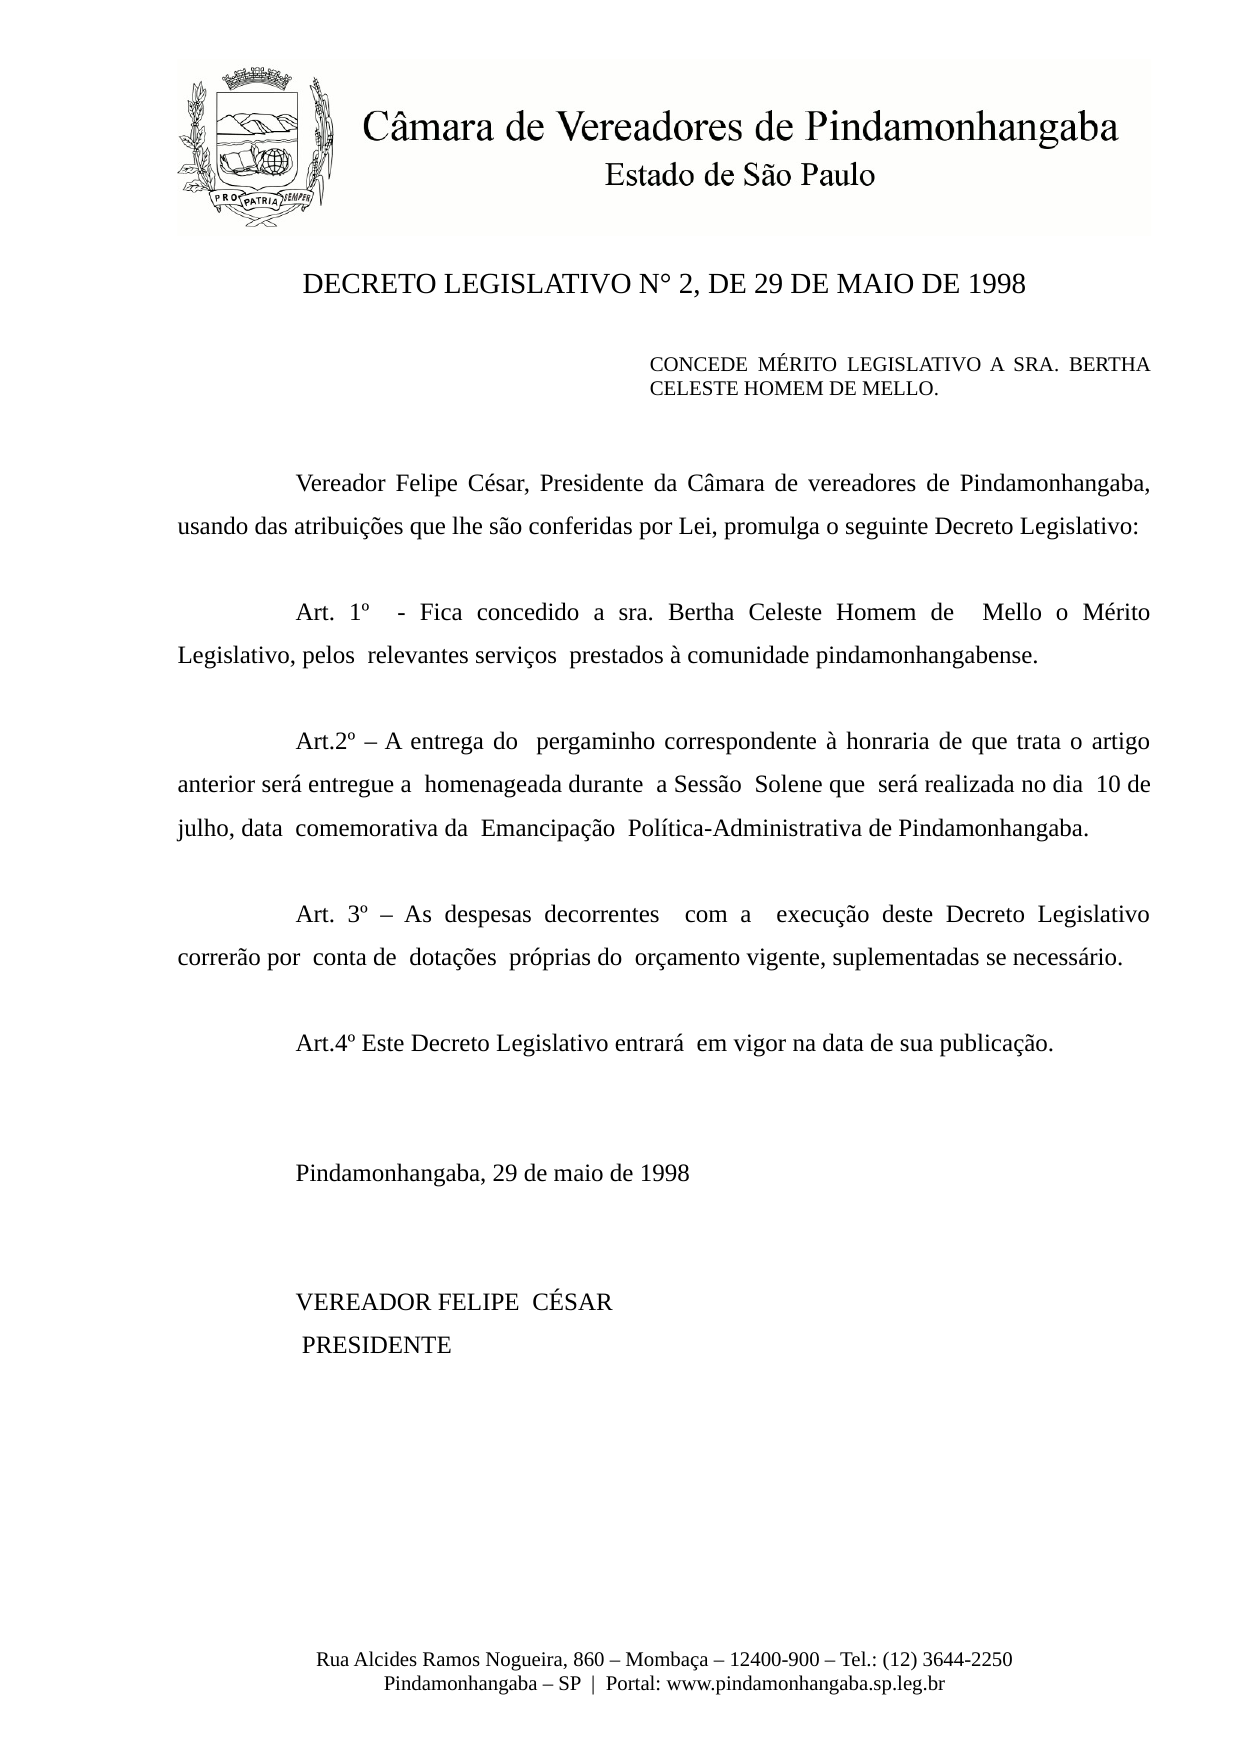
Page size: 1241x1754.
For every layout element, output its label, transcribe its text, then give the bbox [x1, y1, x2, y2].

picture [177, 59, 1152, 236]
text VEREADOR FELIPE CÉSAR [177, 1287, 1152, 1316]
text PRESIDENTE [177, 1330, 1152, 1359]
text Pindamonhangaba, 29 de maio de 1998 [177, 1158, 1152, 1186]
text Vereador Felipe César, Presidente da Câmara de vereadores de Pindamonhangaba, usando das atribuições que lhe são conferidas por Lei, promulga o seguinte Decreto Legislativo: [177, 468, 1152, 539]
text Art.2º – A entrega do pergaminho correspondente à honraria de que trata o artigo anterior será entregue a homenageada durante a Sessão Solene que será realizada no dia 10 de julho, data comemorativa da Emancipação Política-Administrativa de Pindamonhangaba. [177, 726, 1152, 841]
text DECRETO LEGISLATIVO N° 2, de 29 de maio de 1998 [177, 266, 1152, 299]
text CONCEDE MÉRITO LEGISLATIVO A SRA. BERTHA CELESTE HOMEM DE MELLO. [649, 352, 1152, 400]
text Art. 3º – As despesas decorrentes com a execução deste Decreto Legislativo correrão por conta de dotações próprias do orçamento vigente, suplementadas se necessário. [177, 899, 1152, 971]
text Art.4º Este Decreto Legislativo entrará em vigor na data de sua publicação. [177, 1028, 1152, 1057]
text Art. 1º - Fica concedido a sra. Bertha Celeste Homem de Mello o Mérito Legislativo, pelos relevantes serviços prestados à comunidade pindamonhangabense. [177, 597, 1152, 669]
